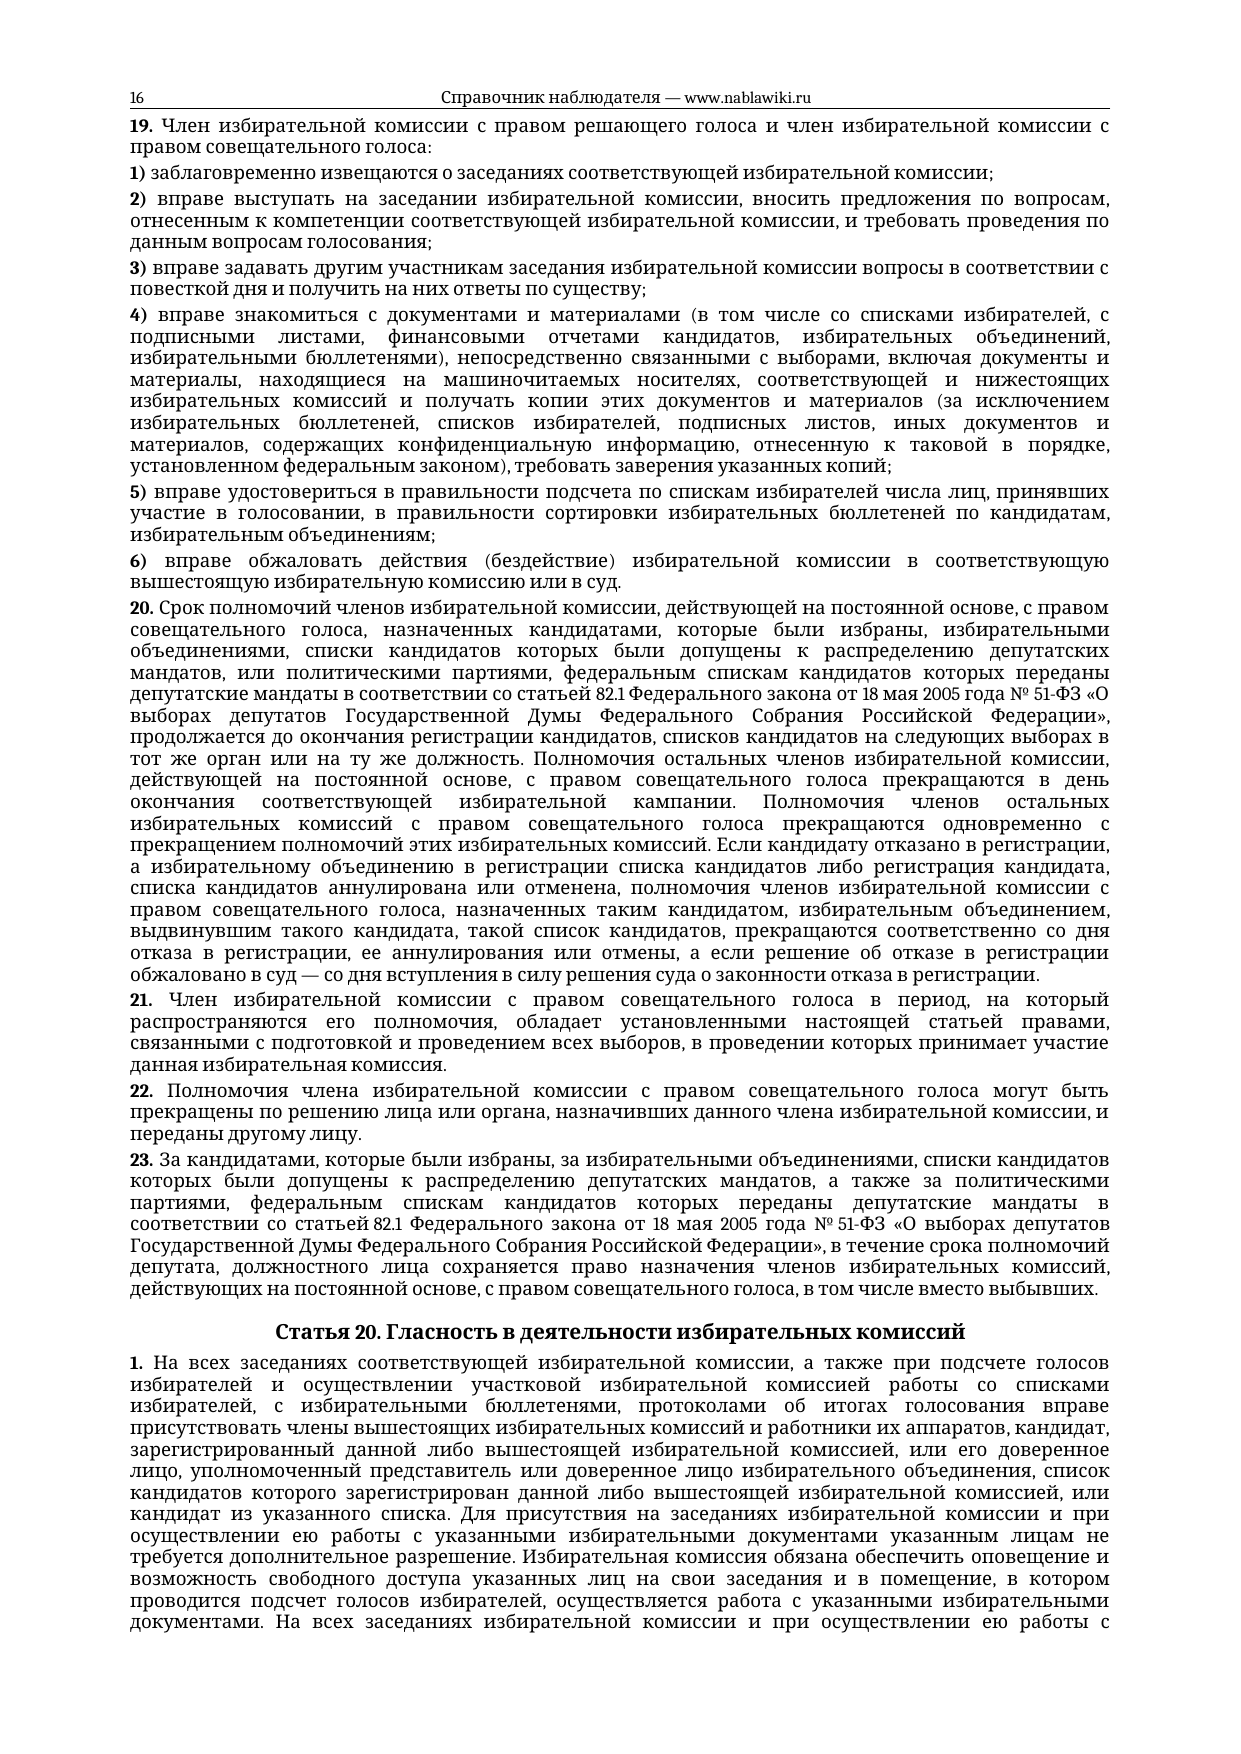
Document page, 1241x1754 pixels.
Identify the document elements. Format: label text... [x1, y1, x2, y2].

text 6) вправе обжаловать действия (бездействие) избирательной комиссии в соответствующую вышестоящую избирательную комиссию или в суд. [130, 550, 1110, 593]
text 19. Член избирательной комиссии с правом решающего голоса и член избирательной комиссии с правом совещательного голоса: [130, 116, 1110, 159]
text 23. За кандидатами, которые были избраны, за избирательными объединениями, списки кандидатов которых были допущены к распределению депутатских мандатов, а также за политическими партиями, федеральным спискам кандидатов которых переданы депутатские мандаты в соответствии со статьей 82.1 Федерального закона от 18 мая 2005 года № 51-ФЗ «О выборах депутатов Государственной Думы Федерального Собрания Российской Федерации», в течение срока полномочий депутата, должностного лица сохраняется право назначения членов избирательных комиссий, действующих на постоянной основе, с правом совещательного голоса, в том числе вместо выбывших. [130, 1149, 1110, 1300]
subtitle Статья 20. Гласность в деятельности избирательных комиссий [130, 1321, 1110, 1345]
text 22. Полномочия члена избирательной комиссии с правом совещательного голоса могут быть прекращены по решению лица или органа, назначивших данного члена избирательной комиссии, и переданы другому лицу. [130, 1080, 1110, 1145]
text 2) вправе выступать на заседании избирательной комиссии, вносить предложения по вопросам, отнесенным к компетенции соответствующей избирательной комиссии, и требовать проведения по данным вопросам голосования; [130, 188, 1110, 253]
text 21. Член избирательной комиссии с правом совещательного голоса в период, на который распространяются его полномочия, обладает установленными настоящей статьей правами, связанными с подготовкой и проведением всех выборов, в проведении которых принимает участие данная избирательная комиссия. [130, 990, 1110, 1076]
text 1. На всех заседаниях соответствующей избирательной комиссии, а также при подсчете голосов избирателей и осуществлении участковой избирательной комиссией работы со списками избирателей, с избирательными бюллетенями, протоколами об итогах голосования вправе присутствовать члены вышестоящих избирательных комиссий и работники их аппаратов, кандидат, зарегистрированный данной либо вышестоящей избирательной комиссией, или его доверенное лицо, уполномоченный представитель или доверенное лицо избирательного объединения, список кандидатов которого зарегистрирован данной либо вышестоящей избирательной комиссией, или кандидат из указанного списка. Для присутствия на заседаниях избирательной комиссии и при осуществлении ею работы с указанными избирательными документами указанным лицам не требуется дополнительное разрешение. Избирательная комиссия обязана обеспечить оповещение и возможность свободного доступа указанных лиц на свои заседания и в помещение, в котором проводится подсчет голосов избирателей, осуществляется работа с указанными избирательными документами. На всех заседаниях избирательной комиссии и при осуществлении ею работы с [130, 1353, 1110, 1633]
text 3) вправе задавать другим участникам заседания избирательной комиссии вопросы в соответствии с повесткой дня и получить на них ответы по существу; [130, 257, 1110, 301]
text 1) заблаговременно извещаются о заседаниях соответствующей избирательной комиссии; [130, 163, 1110, 184]
text 5) вправе удостовериться в правильности подсчета по спискам избирателей числа лиц, принявших участие в голосовании, в правильности сортировки избирательных бюллетеней по кандидатам, избирательным объединениям; [130, 481, 1110, 546]
text 20. Срок полномочий членов избирательной комиссии, действующей на постоянной основе, с правом совещательного голоса, назначенных кандидатами, которые были избраны, избирательными объединениями, списки кандидатов которых были допущены к распределению депутатских мандатов, или политическими партиями, федеральным спискам кандидатов которых переданы депутатские мандаты в соответствии со статьей 82.1 Федерального закона от 18 мая 2005 года № 51-ФЗ «О выборах депутатов Государственной Думы Федерального Собрания Российской Федерации», продолжается до окончания регистрации кандидатов, списков кандидатов на следующих выборах в тот же орган или на ту же должность. Полномочия остальных членов избирательной комиссии, действующей на постоянной основе, с правом совещательного голоса прекращаются в день окончания соответствующей избирательной кампании. Полномочия членов остальных избирательных комиссий с правом совещательного голоса прекращаются одновременно с прекращением полномочий этих избирательных комиссий. Если кандидату отказано в регистрации, а избирательному объединению в регистрации списка кандидатов либо регистрация кандидата, списка кандидатов аннулирована или отменена, полномочия членов избирательной комиссии с правом совещательного голоса, назначенных таким кандидатом, избирательным объединением, выдвинувшим такого кандидата, такой список кандидатов, прекращаются соответственно со дня отказа в регистрации, ее аннулирования или отмены, а если решение об отказе в регистрации обжаловано в суд — со дня вступления в силу решения суда о законности отказа в регистрации. [130, 597, 1110, 986]
text 4) вправе знакомиться с документами и материалами (в том числе со списками избирателей, с подписными листами, финансовыми отчетами кандидатов, избирательных объединений, избирательными бюллетенями), непосредственно связанными с выборами, включая документы и материалы, находящиеся на машиночитаемых носителях, соответствующей и нижестоящих избирательных комиссий и получать копии этих документов и материалов (за исключением избирательных бюллетеней, списков избирателей, подписных листов, иных документов и материалов, содержащих конфиденциальную информацию, отнесенную к таковой в порядке, установленном федеральным законом), требовать заверения указанных копий; [130, 305, 1110, 477]
